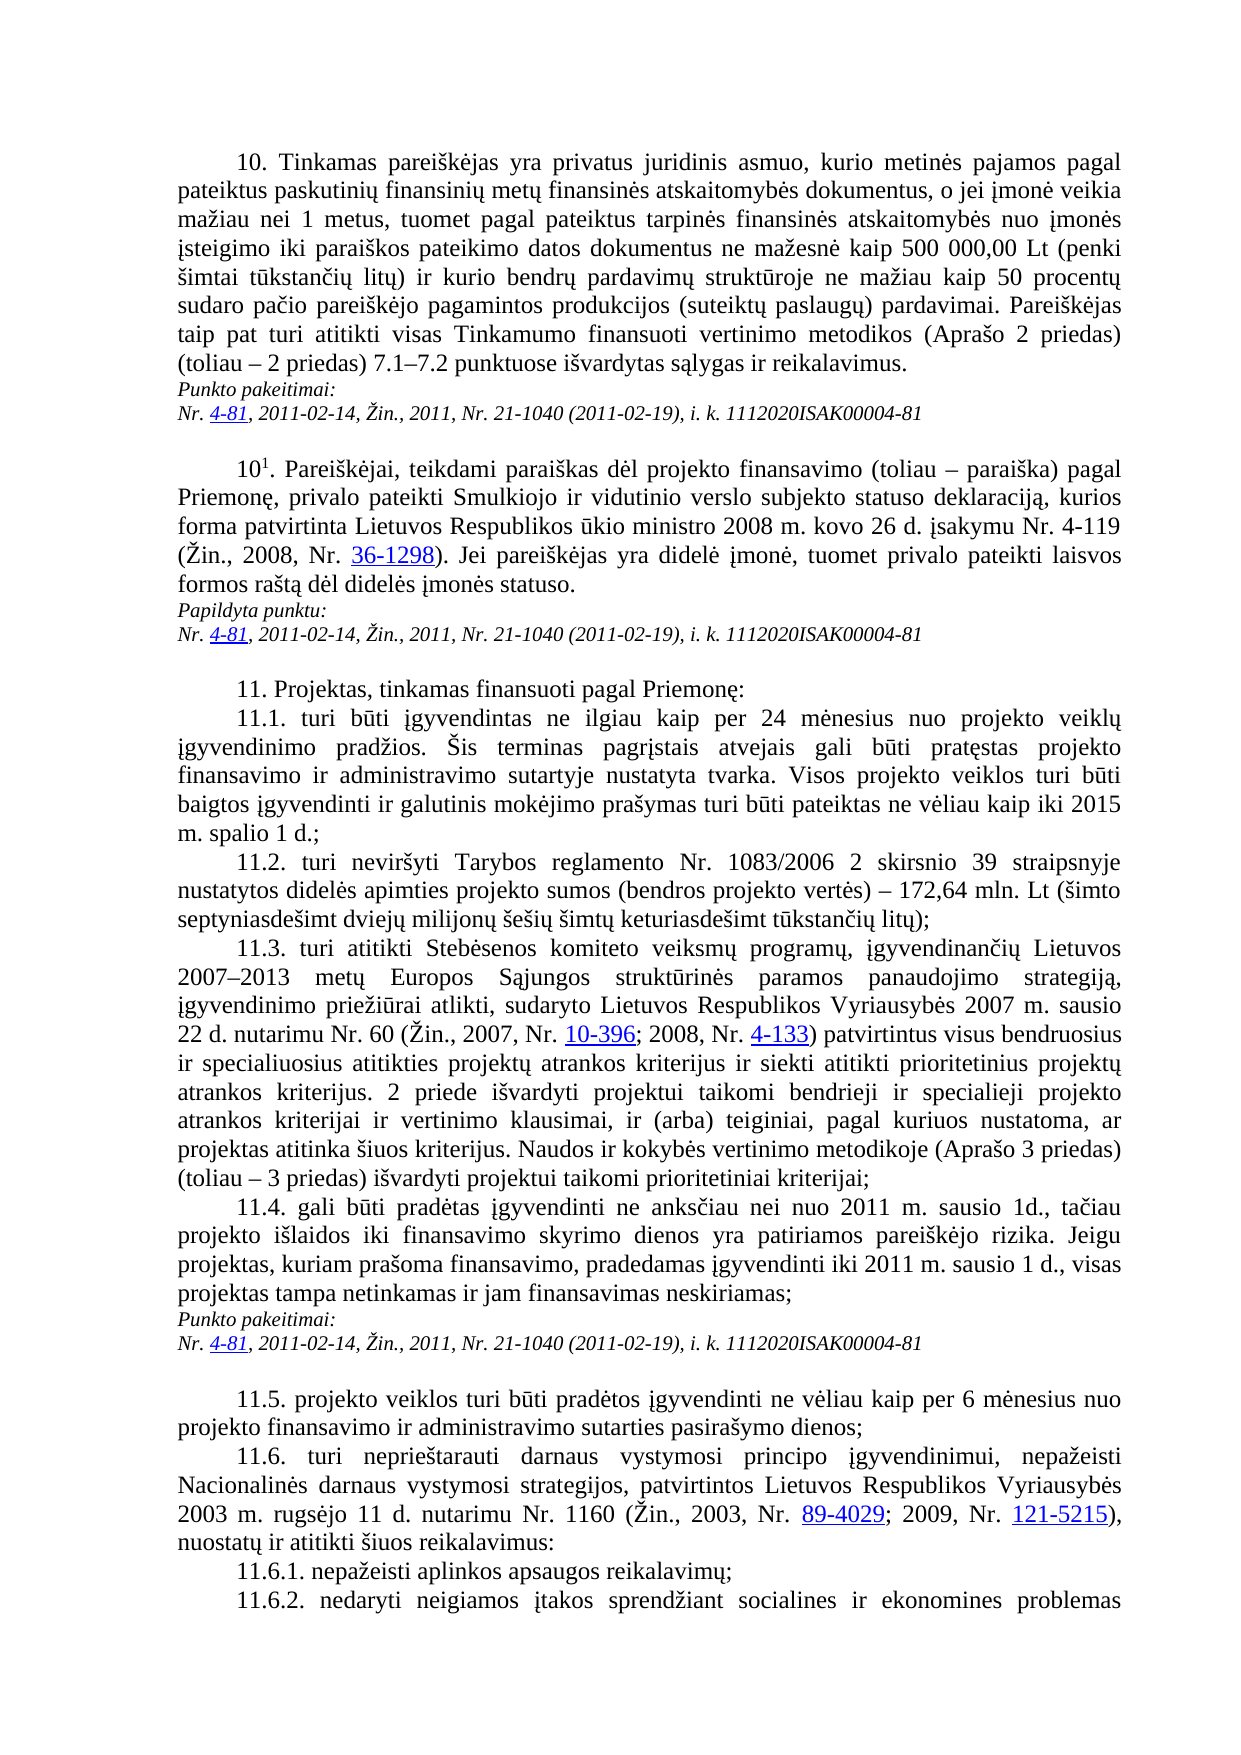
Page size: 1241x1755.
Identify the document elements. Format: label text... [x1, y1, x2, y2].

text 11.6.2. nedaryti neigiamos įtakos sprendžiant socialines ir ekonomines problemas [177, 1585, 1122, 1614]
text 11.6.1. nepažeisti aplinkos apsaugos reikalavimų; [177, 1556, 1122, 1585]
text 11.4. gali būti pradėtas įgyvendinti ne anksčiau nei nuo 2011 m. sausio 1d., tačiau projekto išlaidos iki finansavimo skyrimo dienos yra patiriamos pareiškėjo rizika. Jeigu projektas, kuriam prašoma finansavimo, pradedamas įgyvendinti iki 2011 m. sausio 1 d., visas projektas tampa netinkamas ir jam finansavimas neskiriamas; [177, 1192, 1122, 1307]
text 11.6. turi neprieštarauti darnaus vystymosi principo įgyvendinimui, nepažeisti Nacionalinės darnaus vystymosi strategijos, patvirtintos Lietuvos Respublikos Vyriausybės 2003 m. rugsėjo 11 d. nutarimu Nr. 1160 (Žin., 2003, Nr. 89-4029; 2009, Nr. 121-5215), nuostatų ir atitikti šiuos reikalavimus: [177, 1441, 1122, 1556]
text 11.5. projekto veiklos turi būti pradėtos įgyvendinti ne vėliau kaip per 6 mėnesius nuo projekto finansavimo ir administravimo sutarties pasirašymo dienos; [177, 1384, 1122, 1441]
text Nr. 4-81, 2011-02-14, Žin., 2011, Nr. 21-1040 (2011-02-19), i. k. 1112020ISAK00004-81 [177, 622, 1122, 646]
text Papildyta punktu: [177, 597, 1122, 622]
text 11.3. turi atitikti Stebėsenos komiteto veiksmų programų, įgyvendinančių Lietuvos 2007–2013 metų Europos Sąjungos struktūrinės paramos panaudojimo strategiją, įgyvendinimo priežiūrai atlikti, sudaryto Lietuvos Respublikos Vyriausybės 2007 m. sausio 22 d. nutarimu Nr. 60 (Žin., 2007, Nr. 10-396; 2008, Nr. 4-133) patvirtintus visus bendruosius ir specialiuosius atitikties projektų atrankos kriterijus ir siekti atitikti prioritetinius projektų atrankos kriterijus. 2 priede išvardyti projektui taikomi bendrieji ir specialieji projekto atrankos kriterijai ir vertinimo klausimai, ir (arba) teiginiai, pagal kuriuos nustatoma, ar projektas atitinka šiuos kriterijus. Naudos ir kokybės vertinimo metodikoje (Aprašo 3 priedas) (toliau – 3 priedas) išvardyti projektui taikomi prioritetiniai kriterijai; [177, 933, 1122, 1192]
text 11. Projektas, tinkamas finansuoti pagal Priemonę: [177, 674, 1122, 703]
text Nr. 4-81, 2011-02-14, Žin., 2011, Nr. 21-1040 (2011-02-19), i. k. 1112020ISAK00004-81 [177, 1331, 1122, 1355]
text Punkto pakeitimai: [177, 1307, 1122, 1331]
text Punkto pakeitimai: [177, 377, 1122, 401]
text Nr. 4-81, 2011-02-14, Žin., 2011, Nr. 21-1040 (2011-02-19), i. k. 1112020ISAK00004-81 [177, 401, 1122, 425]
text 101. Pareiškėjai, teikdami paraiškas dėl projekto finansavimo (toliau – paraiška) pagal Priemonę, privalo pateikti Smulkiojo ir vidutinio verslo subjekto statuso deklaraciją, kurios forma patvirtinta Lietuvos Respublikos ūkio ministro 2008 m. kovo 26 d. įsakymu Nr. 4-119 (Žin., 2008, Nr. 36-1298). Jei pareiškėjas yra didelė įmonė, tuomet privalo pateikti laisvos formos raštą dėl didelės įmonės statuso. [177, 454, 1122, 597]
text 11.1. turi būti įgyvendintas ne ilgiau kaip per 24 mėnesius nuo projekto veiklų įgyvendinimo pradžios. Šis terminas pagrįstais atvejais gali būti pratęstas projekto finansavimo ir administravimo sutartyje nustatyta tvarka. Visos projekto veiklos turi būti baigtos įgyvendinti ir galutinis mokėjimo prašymas turi būti pateiktas ne vėliau kaip iki 2015 m. spalio 1 d.; [177, 703, 1122, 847]
text 11.2. turi neviršyti Tarybos reglamento Nr. 1083/2006 2 skirsnio 39 straipsnyje nustatytos didelės apimties projekto sumos (bendros projekto vertės) – 172,64 mln. Lt (šimto septyniasdešimt dviejų milijonų šešių šimtų keturiasdešimt tūkstančių litų); [177, 847, 1122, 933]
text 10. Tinkamas pareiškėjas yra privatus juridinis asmuo, kurio metinės pajamos pagal pateiktus paskutinių finansinių metų finansinės atskaitomybės dokumentus, o jei įmonė veikia mažiau nei 1 metus, tuomet pagal pateiktus tarpinės finansinės atskaitomybės nuo įmonės įsteigimo iki paraiškos pateikimo datos dokumentus ne mažesnė kaip 500 000,00 Lt (penki šimtai tūkstančių litų) ir kurio bendrų pardavimų struktūroje ne mažiau kaip 50 procentų sudaro pačio pareiškėjo pagamintos produkcijos (suteiktų paslaugų) pardavimai. Pareiškėjas taip pat turi atitikti visas Tinkamumo finansuoti vertinimo metodikos (Aprašo 2 priedas) (toliau – 2 priedas) 7.1–7.2 punktuose išvardytas sąlygas ir reikalavimus. [177, 147, 1122, 377]
